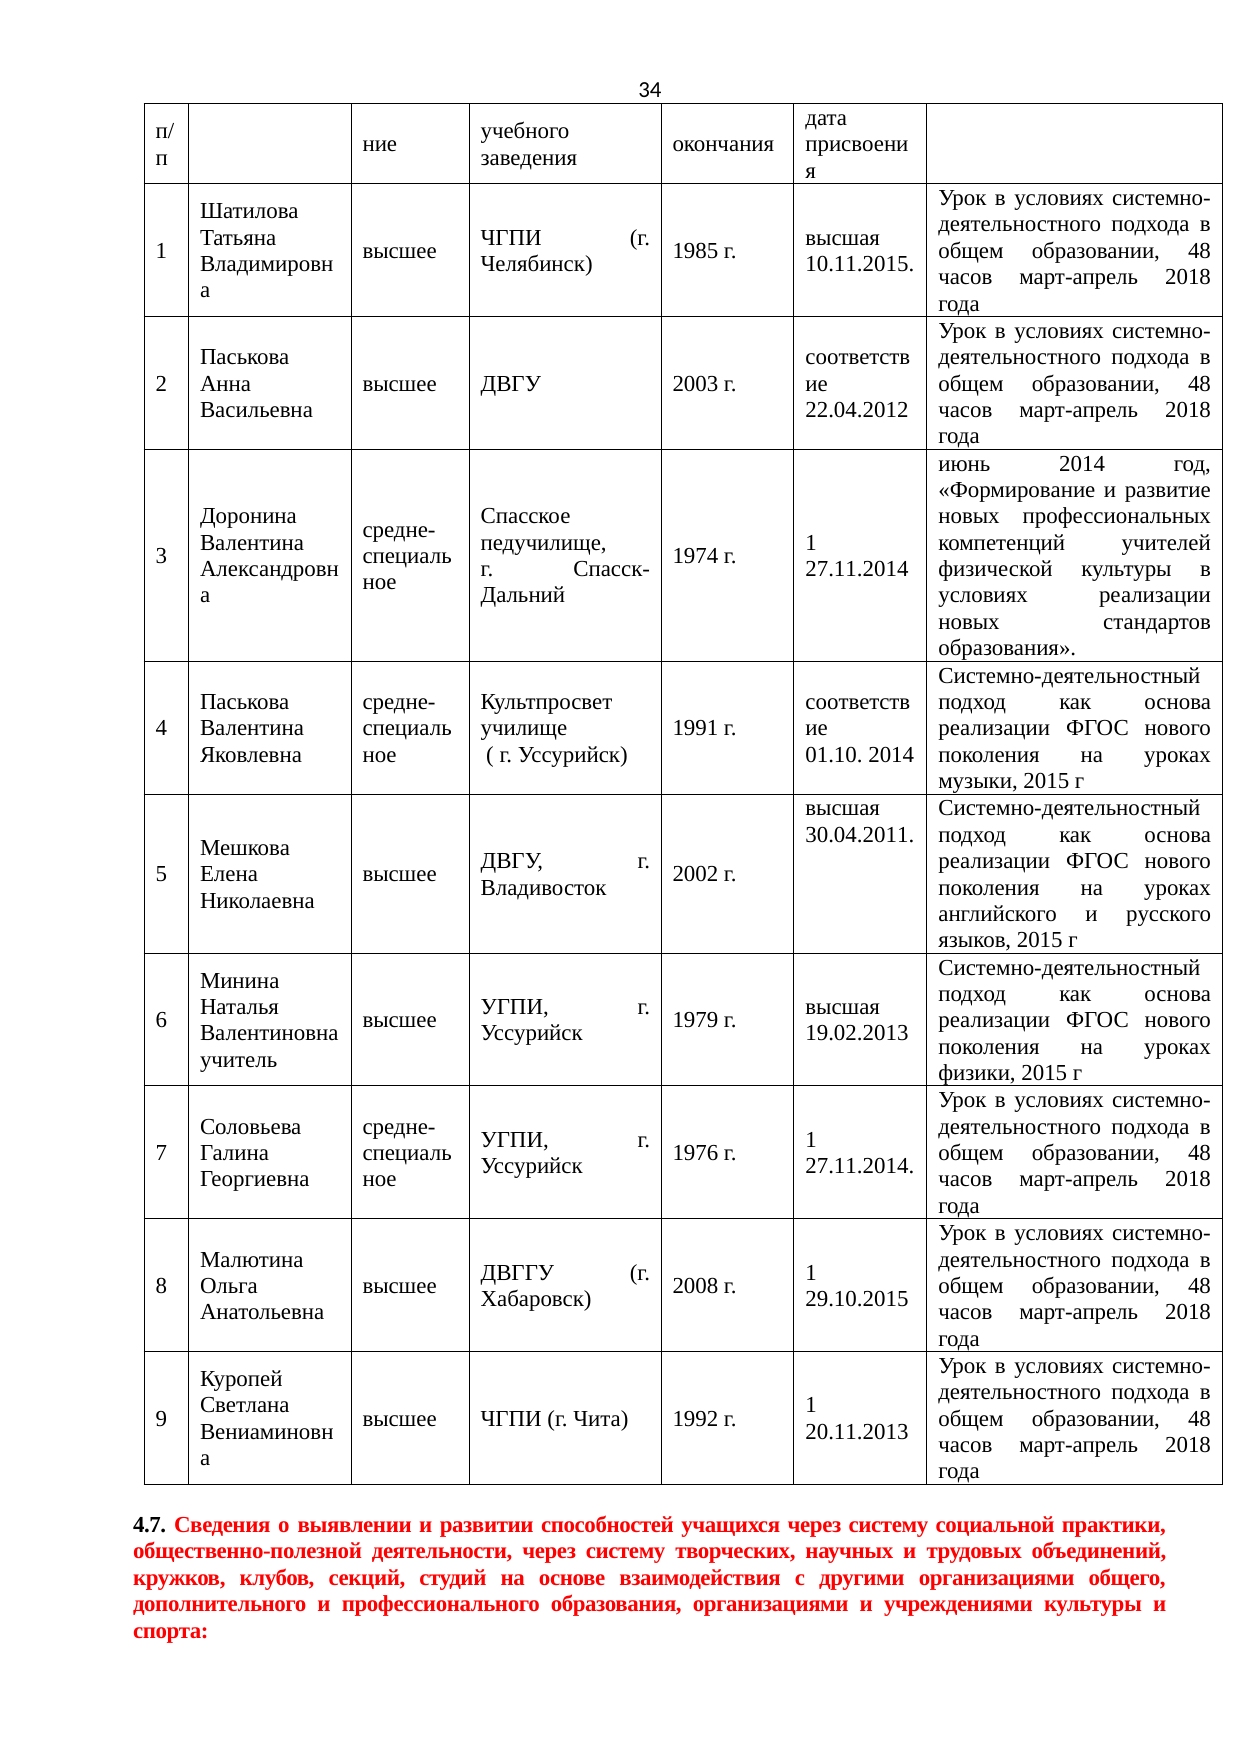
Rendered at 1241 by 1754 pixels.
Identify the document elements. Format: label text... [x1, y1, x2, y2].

table_header окончания [662, 104, 793, 183]
table_cell Урок в условиях системно-деятельностного подхода в общем образовании, 48 часов март-апрель 2018 года [927, 317, 1222, 449]
table_cell 2 [145, 317, 188, 449]
table_cell 1 29.10.2015 [794, 1219, 926, 1351]
table_cell высшая 19.02.2013 [794, 954, 926, 1085]
table_cell Мешкова Елена Николаевна [189, 795, 351, 953]
table_cell высшее [352, 184, 469, 316]
table_cell средне-специальное [352, 1086, 469, 1218]
table_cell Системно-деятельностный подход как основа реализации ФГОС нового поколения на уроках физики, 2015 г [927, 954, 1222, 1085]
table_cell 3 [145, 450, 188, 661]
table_cell соответствие 01.10. 2014 [794, 662, 926, 793]
table_cell Паськова Валентина Яковлевна [189, 662, 351, 793]
table_cell высшая 10.11.2015. [794, 184, 926, 316]
table_cell 4 [145, 662, 188, 793]
table_header учебного заведения [470, 104, 661, 183]
table_header ние [352, 104, 469, 183]
table_cell 6 [145, 954, 188, 1085]
table_cell 2003 г. [662, 317, 793, 449]
table_cell Минина Наталья Валентиновна учитель [189, 954, 351, 1085]
table_cell соответствие 22.04.2012 [794, 317, 926, 449]
table_cell Урок в условиях системно-деятельностного подхода в общем образовании, 48 часов март-апрель 2018 года [927, 1086, 1222, 1218]
table_cell 2002 г. [662, 795, 793, 953]
table_cell Доронина Валентина Александровна [189, 450, 351, 661]
table_cell ЧГПИ (г. Чита) [470, 1352, 661, 1484]
table_cell высшее [352, 1219, 469, 1351]
table_cell Шатилова Татьяна Владимировна [189, 184, 351, 316]
table_cell высшее [352, 795, 469, 953]
table_cell 1974 г. [662, 450, 793, 661]
table_cell Малютина Ольга Анатольевна [189, 1219, 351, 1351]
table_cell 9 [145, 1352, 188, 1484]
text 4.7. Сведения о выявлении и развитии способностей учащихся через систему социальной практики, общественно-полезной деятельности, через систему творческих, научных и трудовых объединений, кружков, клубов, секций, студий на основе взаимодействия с другими организациями общего, дополнительного и профессионального образования, организациями и учреждениями культуры и спорта: [133, 1511, 1167, 1643]
table_cell высшая 30.04.2011. [794, 795, 926, 953]
table_cell высшее [352, 1352, 469, 1484]
table_cell Культпросвет училище ( г. Уссурийск) [470, 662, 661, 793]
table_cell 1 27.11.2014 [794, 450, 926, 661]
table_cell Системно-деятельностный подход как основа реализации ФГОС нового поколения на уроках английского и русского языков, 2015 г [927, 795, 1222, 953]
table_cell 5 [145, 795, 188, 953]
table_cell Урок в условиях системно-деятельностного подхода в общем образовании, 48 часов март-апрель 2018 года [927, 1219, 1222, 1351]
table_cell 1985 г. [662, 184, 793, 316]
table_cell средне-специальное [352, 662, 469, 793]
table_cell Куропей Светлана Вениаминовна [189, 1352, 351, 1484]
table_cell высшее [352, 317, 469, 449]
table_cell 8 [145, 1219, 188, 1351]
table_cell 1 20.11.2013 [794, 1352, 926, 1484]
table_cell средне-специальное [352, 450, 469, 661]
table_cell Урок в условиях системно-деятельностного подхода в общем образовании, 48 часов март-апрель 2018 года [927, 184, 1222, 316]
table_cell 1 27.11.2014. [794, 1086, 926, 1218]
table_cell УГПИ, г. Уссурийск [470, 1086, 661, 1218]
table_cell Соловьева Галина Георгиевна [189, 1086, 351, 1218]
table_cell 1979 г. [662, 954, 793, 1085]
table_cell ДВГУ [470, 317, 661, 449]
table_cell 2008 г. [662, 1219, 793, 1351]
table_header [927, 104, 1222, 183]
table_cell ДВГГУ (г. Хабаровск) [470, 1219, 661, 1351]
table_cell 7 [145, 1086, 188, 1218]
table_header дата присвоения [794, 104, 926, 183]
table_cell июнь 2014 год, «Формирование и развитие новых профессиональных компетенций учителей физической культуры в условиях реализации новых стандартов образования». [927, 450, 1222, 661]
table_header п/п [145, 104, 188, 183]
table_cell Спасское педучилище, г. Спасск-Дальний [470, 450, 661, 661]
table_header [189, 104, 351, 183]
table_cell ДВГУ, г. Владивосток [470, 795, 661, 953]
table_cell 1 [145, 184, 188, 316]
table_cell УГПИ, г. Уссурийск [470, 954, 661, 1085]
table_cell Паськова Анна Васильевна [189, 317, 351, 449]
table_cell 1976 г. [662, 1086, 793, 1218]
table_cell Урок в условиях системно-деятельностного подхода в общем образовании, 48 часов март-апрель 2018 года [927, 1352, 1222, 1484]
table_cell 1992 г. [662, 1352, 793, 1484]
table_cell 1991 г. [662, 662, 793, 793]
table_cell высшее [352, 954, 469, 1085]
table_cell Системно-деятельностный подход как основа реализации ФГОС нового поколения на уроках музыки, 2015 г [927, 662, 1222, 793]
table_cell ЧГПИ (г. Челябинск) [470, 184, 661, 316]
